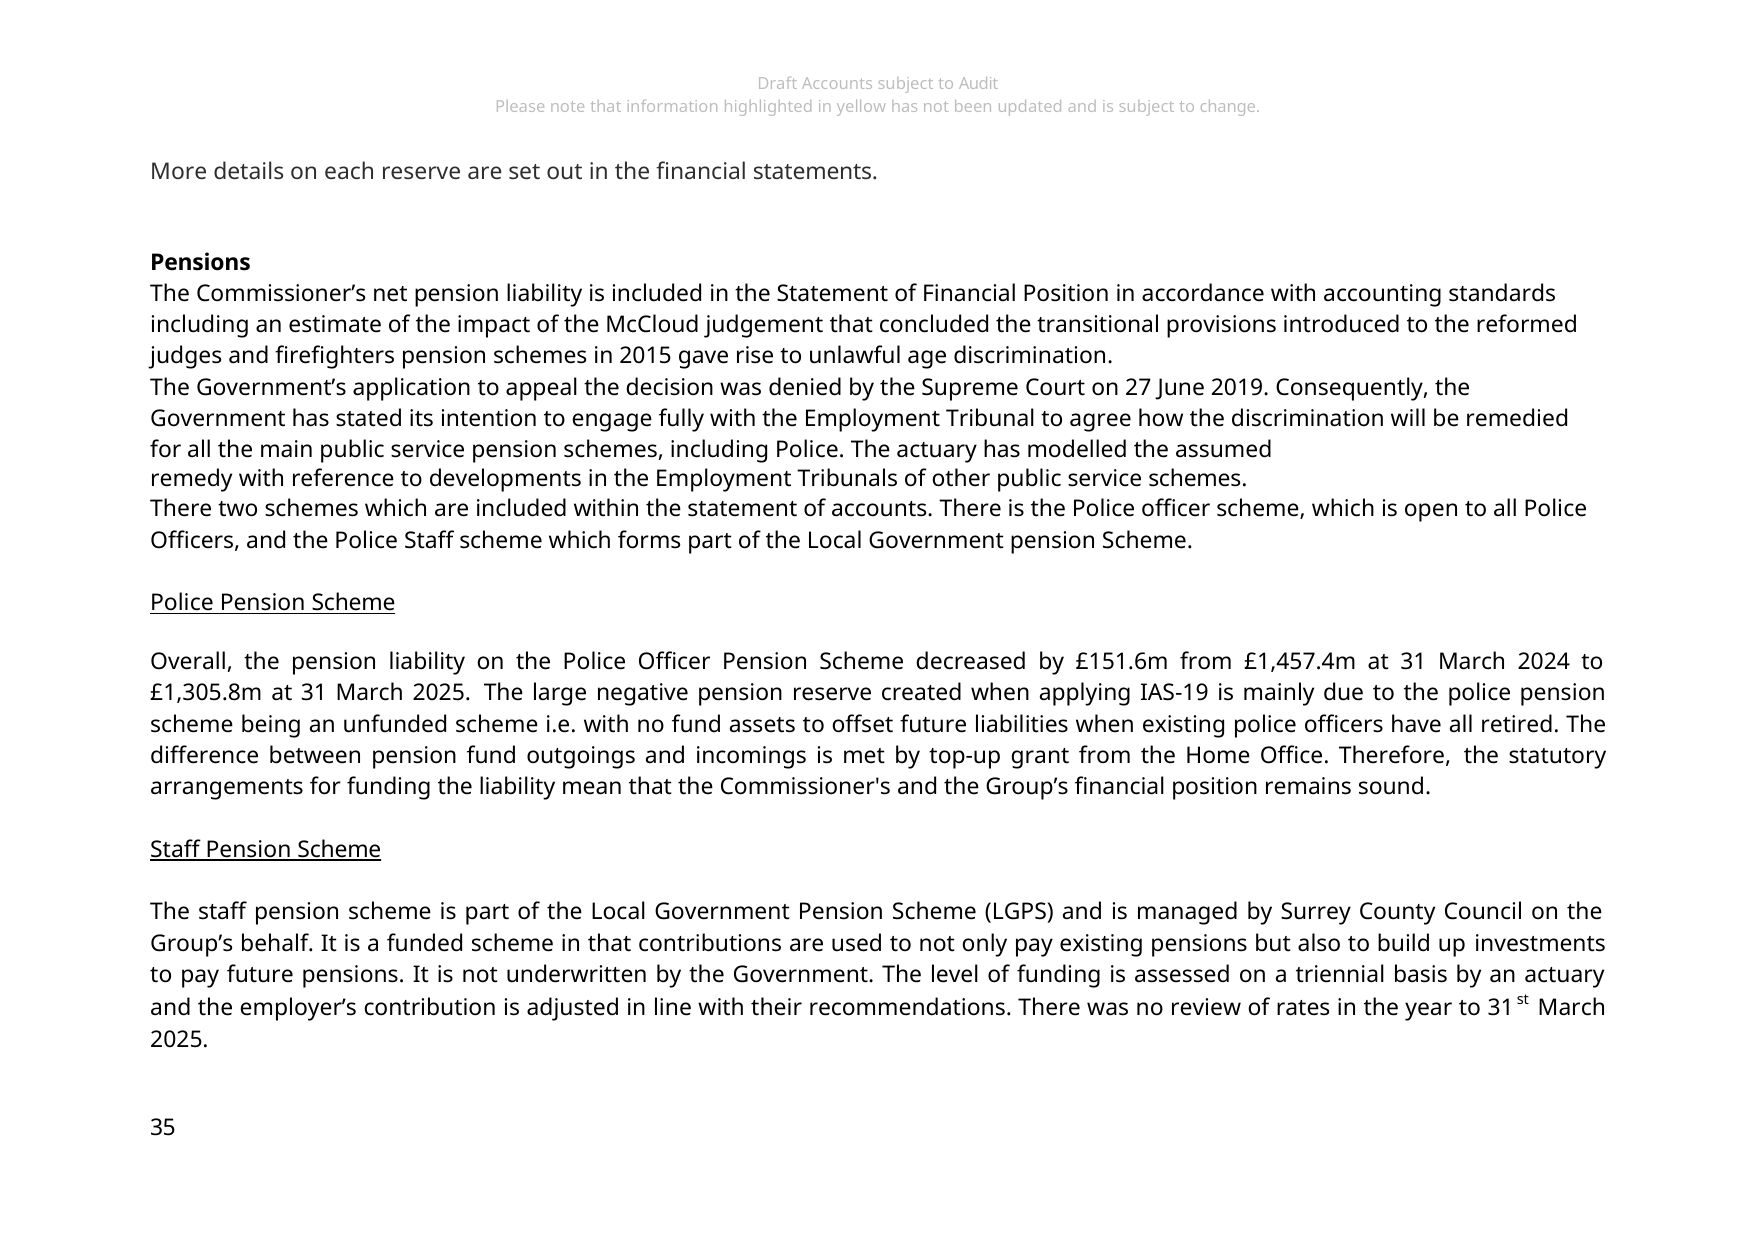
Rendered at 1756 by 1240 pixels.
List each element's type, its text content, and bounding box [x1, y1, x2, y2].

text Draft Accounts subject to Audit [160, 72, 1596, 94]
text Police Pension Scheme [150, 586, 1726, 617]
text remedy with reference to developments in the Employment Tribunals of other public service schemes. [150, 464, 1726, 492]
subtitle Pensions [150, 246, 1726, 277]
text More details on each reserve are set out in the financial statements. [150, 155, 1726, 187]
text The Commissioner’s net pension liability is included in the Statement of Financial Position in accordance with accounting standards including an estimate of the impact of the McCloud judgement that concluded the transitional provisions introduced to the reformed judges and firefighters pension schemes in 2015 gave rise to unlawful age discrimination. [150, 277, 1591, 371]
text Staff Pension Scheme [150, 833, 1726, 864]
text Overall, the pension liability on the Police Officer Pension Scheme decreased by £151.6m from £1,457.4m at 31 March 2024 to £1,305.8m at 31 March 2025. The large negative pension reserve created when applying IAS-19 is mainly due to the police pension scheme being an unfunded scheme i.e. with no fund assets to offset future liabilities when existing police officers have all retired. The difference between pension fund outgoings and incomings is met by top-up grant from the Home Office. Therefore, the statutory arrangements for funding the liability mean that the Commissioner's and the Group’s financial position remains sound. [150, 645, 1606, 801]
text Please note that information highlighted in yellow has not been updated and is subject to change. [159, 94, 1596, 117]
text The staff pension scheme is part of the Local Government Pension Scheme (LGPS) and is managed by Surrey County Council on the Group’s behalf. It is a funded scheme in that contributions are used to not only pay existing pensions but also to build up investments to pay future pensions. It is not underwritten by the Government. The level of funding is assessed on a triennial basis by an actuary and the employer’s contribution is adjusted in line with their recommendations. There was no review of rates in the year to 31st March 2025. [150, 895, 1606, 1054]
text The Government’s application to appeal the decision was denied by the Supreme Court on 27 June 2019. Consequently, the Government has stated its intention to engage fully with the Employment Tribunal to agree how the discrimination will be remedied for all the main public service pension schemes, including Police. The actuary has modelled the assumed [150, 371, 1606, 464]
text There two schemes which are included within the statement of accounts. There is the Police officer scheme, which is open to all Police Officers, and the Police Staff scheme which forms part of the Local Government pension Scheme. [150, 492, 1606, 555]
